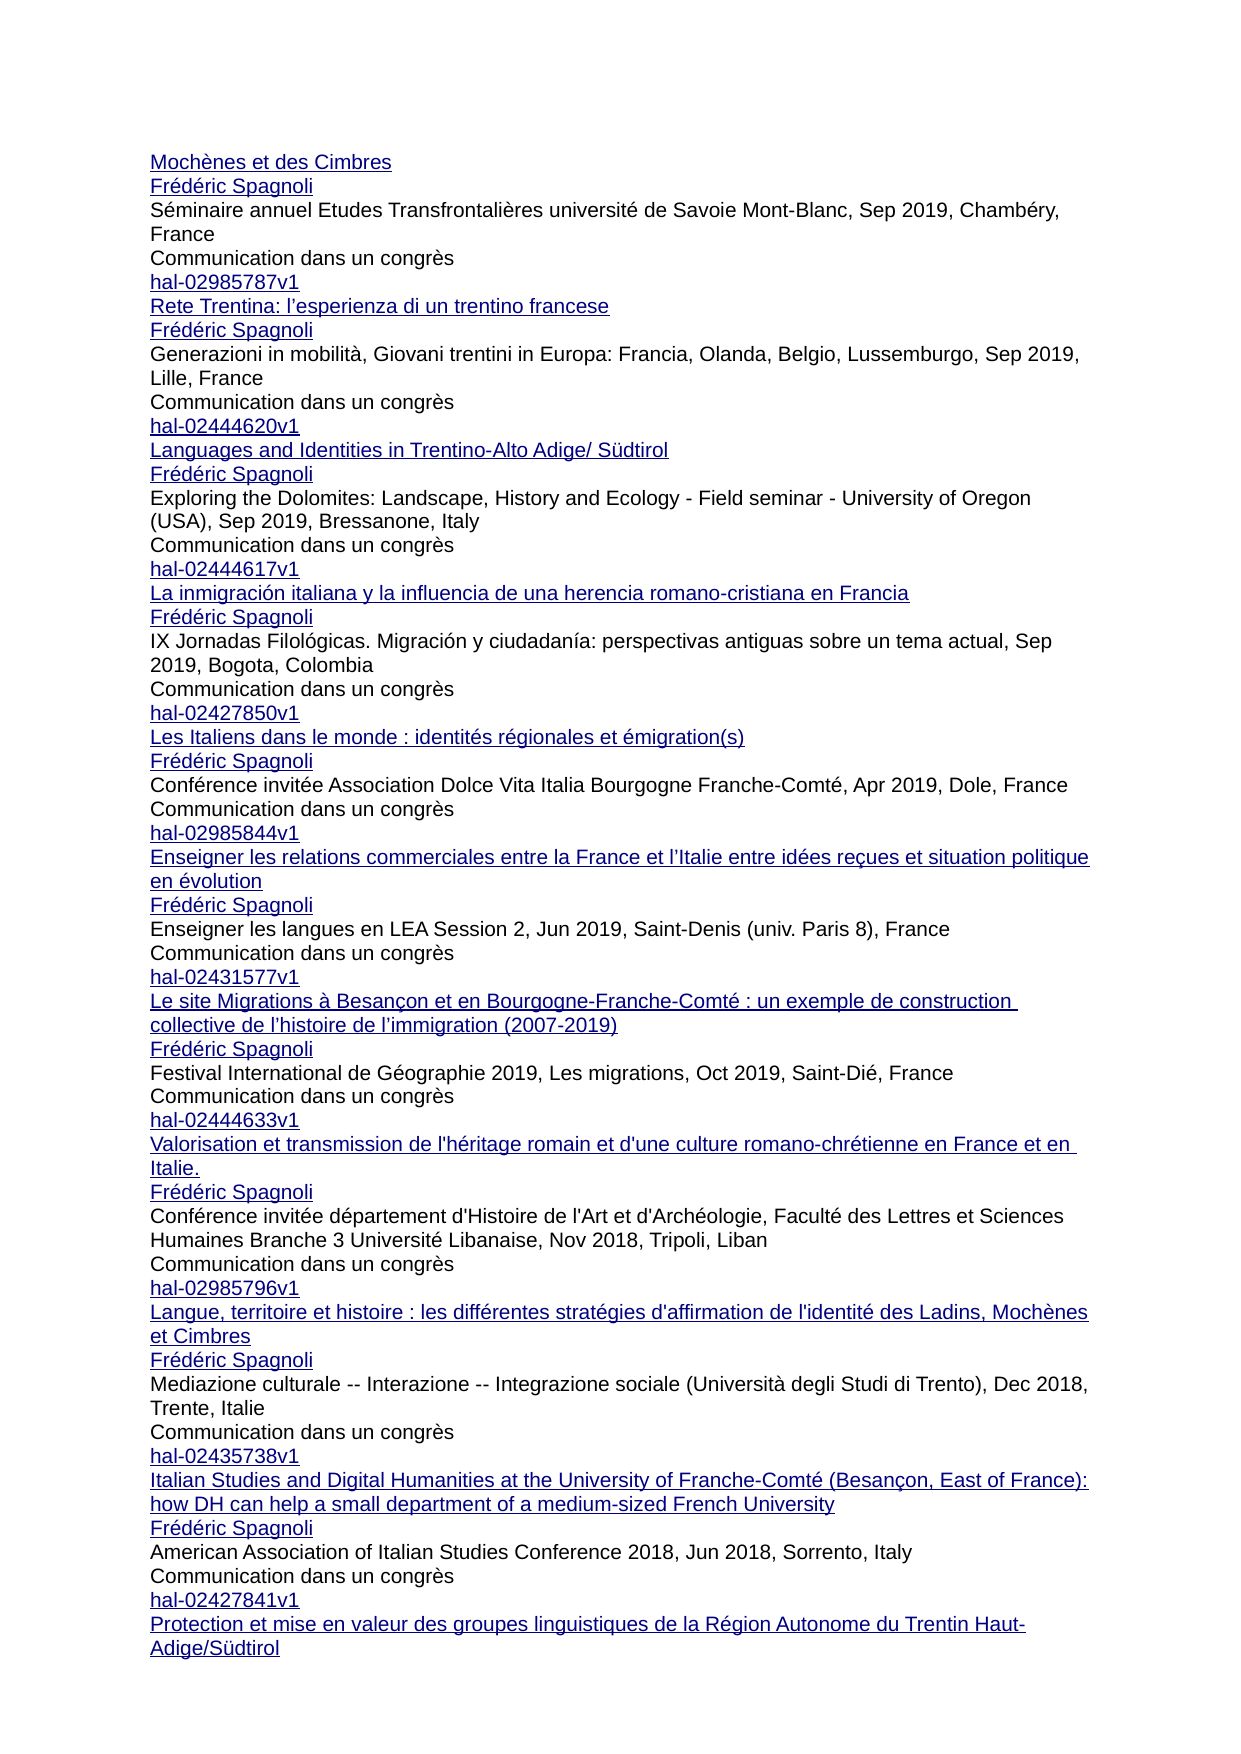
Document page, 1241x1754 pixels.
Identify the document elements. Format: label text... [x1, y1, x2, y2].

table_cell en évolution Frédéric Spagnoli Enseigner les langues en LEA Session 2, Jun 2019, Saint-Denis (univ. Paris 8), France Communication dans un congrès hal-02431577v1 [150, 867, 1090, 988]
table_cell Valorisation et transmission de l'héritage romain et d'une culture romano-chrétienne en France et en Italie. Frédéric Spagnoli Conférence invitée département d'Histoire de l'Art et d'Archéologie, Faculté des Lettres et Sciences Humaines Branche 3 Université Libanaise, Nov 2018, Tripoli, Liban Communication dans un congrès hal-02985796v1 [150, 1132, 1090, 1300]
table_cell Italian Studies and Digital Humanities at the University of Franche-Comté (Besançon, East of France): how DH can help a small department of a medium-sized French University Frédéric Spagnoli American Association of Italian Studies Conference 2018, Jun 2018, Sorrento, Italy Communication dans un congrès hal-02427841v1 [150, 1468, 1090, 1611]
table_cell Languages and Identities in Trentino-Alto Adige/ Südtirol Frédéric Spagnoli Exploring the Dolomites: Landscape, History and Ecology - Field seminar - University of Oregon (USA), Sep 2019, Bressanone, Italy Communication dans un congrès hal-02444617v1 [150, 438, 1090, 581]
table_cell Protection et mise en valeur des groupes linguistiques de la Région Autonome du Trentin Haut-Adige/Südtirol [150, 1611, 1090, 1659]
table_cell Mochènes et des Cimbres Frédéric Spagnoli Séminaire annuel Etudes Transfrontalières université de Savoie Mont-Blanc, Sep 2019, Chambéry, France Communication dans un congrès hal-02985787v1 [150, 150, 1090, 294]
table_cell La inmigración italiana y la influencia de una herencia romano-cristiana en Francia Frédéric Spagnoli IX Jornadas Filológicas. Migración y ciudadanía: perspectivas antiguas sobre un tema actual, Sep 2019, Bogota, Colombia Communication dans un congrès hal-02427850v1 [150, 581, 1090, 725]
table_cell Rete Trentina: l’esperienza di un trentino francese Frédéric Spagnoli Generazioni in mobilità, Giovani trentini in Europa: Francia, Olanda, Belgio, Lussemburgo, Sep 2019, Lille, France Communication dans un congrès hal-02444620v1 [150, 294, 1090, 437]
table_cell Enseigner les relations commerciales entre la France et l’Italie entre idées reçues et situation politique [150, 845, 1090, 866]
table_cell Langue, territoire et histoire : les différentes stratégies d'affirmation de l'identité des Ladins, Mochènes et Cimbres Frédéric Spagnoli Mediazione culturale -­‐ Interazione -­‐ Integrazione sociale (Università degli Studi di Trento), Dec 2018, Trente, Italie Communication dans un congrès hal-02435738v1 [150, 1300, 1090, 1468]
table_cell Les Italiens dans le monde : identités régionales et émigration(s) Frédéric Spagnoli Conférence invitée Association Dolce Vita Italia Bourgogne Franche-Comté, Apr 2019, Dole, France Communication dans un congrès hal-02985844v1 [150, 725, 1090, 845]
table_cell Le site Migrations à Besançon et en Bourgogne-Franche-Comté : un exemple de construction collective de l’histoire de l’immigration (2007-2019) Frédéric Spagnoli Festival International de Géographie 2019, Les migrations, Oct 2019, Saint-Dié, France Communication dans un congrès hal-02444633v1 [150, 989, 1090, 1132]
